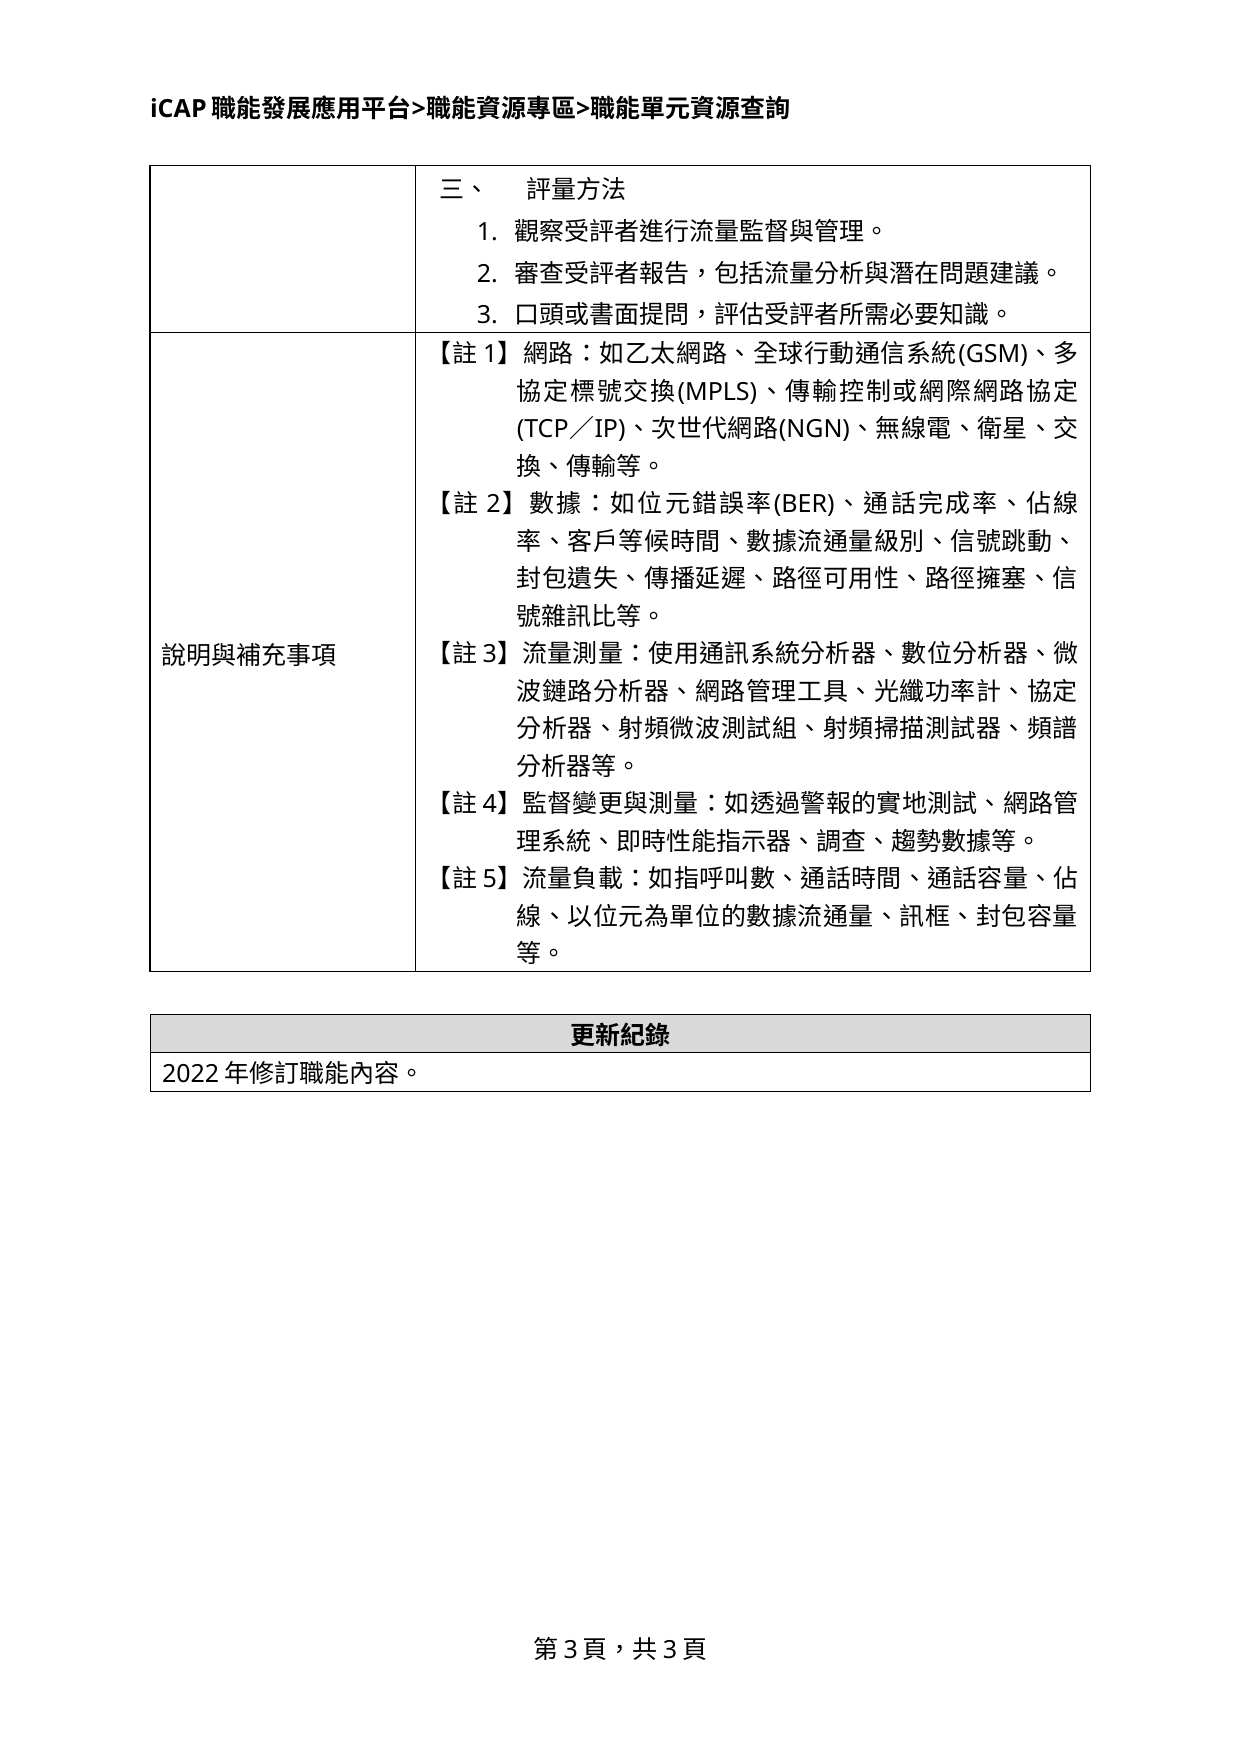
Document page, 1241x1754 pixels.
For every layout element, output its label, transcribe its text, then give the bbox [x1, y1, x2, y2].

table_cell 2022年修訂職能內容。 [151, 1053, 1090, 1091]
table_cell 說明與補充事項 [151, 333, 415, 971]
table_cell 【註1】網路：如乙太網路、全球行動通信系統(GSM)、多協定標號交換(MPLS)、傳輸控制或網際網路協定(TCP／IP)、次世代網路(NGN)、無線電、衛星、交換、傳輸等。 【註2】數據：如位元錯誤率(BER)、通話完成率、佔線率、客戶等候時間、數據流通量級別、信號跳動、封包遺失、傳播延遲、路徑可用性、路徑擁塞、信號雜訊比等。 【註3】流量測量：使用通訊系統分析器、數位分析器、微波鏈路分析器、網路管理工具、光纖功率計、協定分析器、射頻微波測試組、射頻掃描測試器、頻譜分析器等。 【註4】監督變更與測量：如透過警報的實地測試、網路管理系統、即時性能指示器、調查、趨勢數據等。 【註5】流量負載：如指呼叫數、通話時間、通話容量、佔線、以位元為單位的數據流通量、訊框、封包容量等。 [416, 333, 1090, 971]
table_cell 評量證據 能執行應變計畫。 能運用短期與長期解決方案以處理流量問題。 能進行流量測量，並發展應變計畫控制流量。 能找出網路潛在流量問題並提出建議。 能提供相關資訊以規劃容量。 評量情境與資源 可進行網路交換設定的場地。 製造規格與手冊等作業文件。 業界使用的工具設備。 評量方法 觀察受評者進行流量監督與管理。 審查受評者報告，包括流量分析與潛在問題建議。 口頭或書面提問，評估受評者所需必要知識。 [416, 166, 1090, 332]
table_header 更新紀錄 [151, 1015, 1090, 1052]
table_cell [151, 166, 415, 332]
